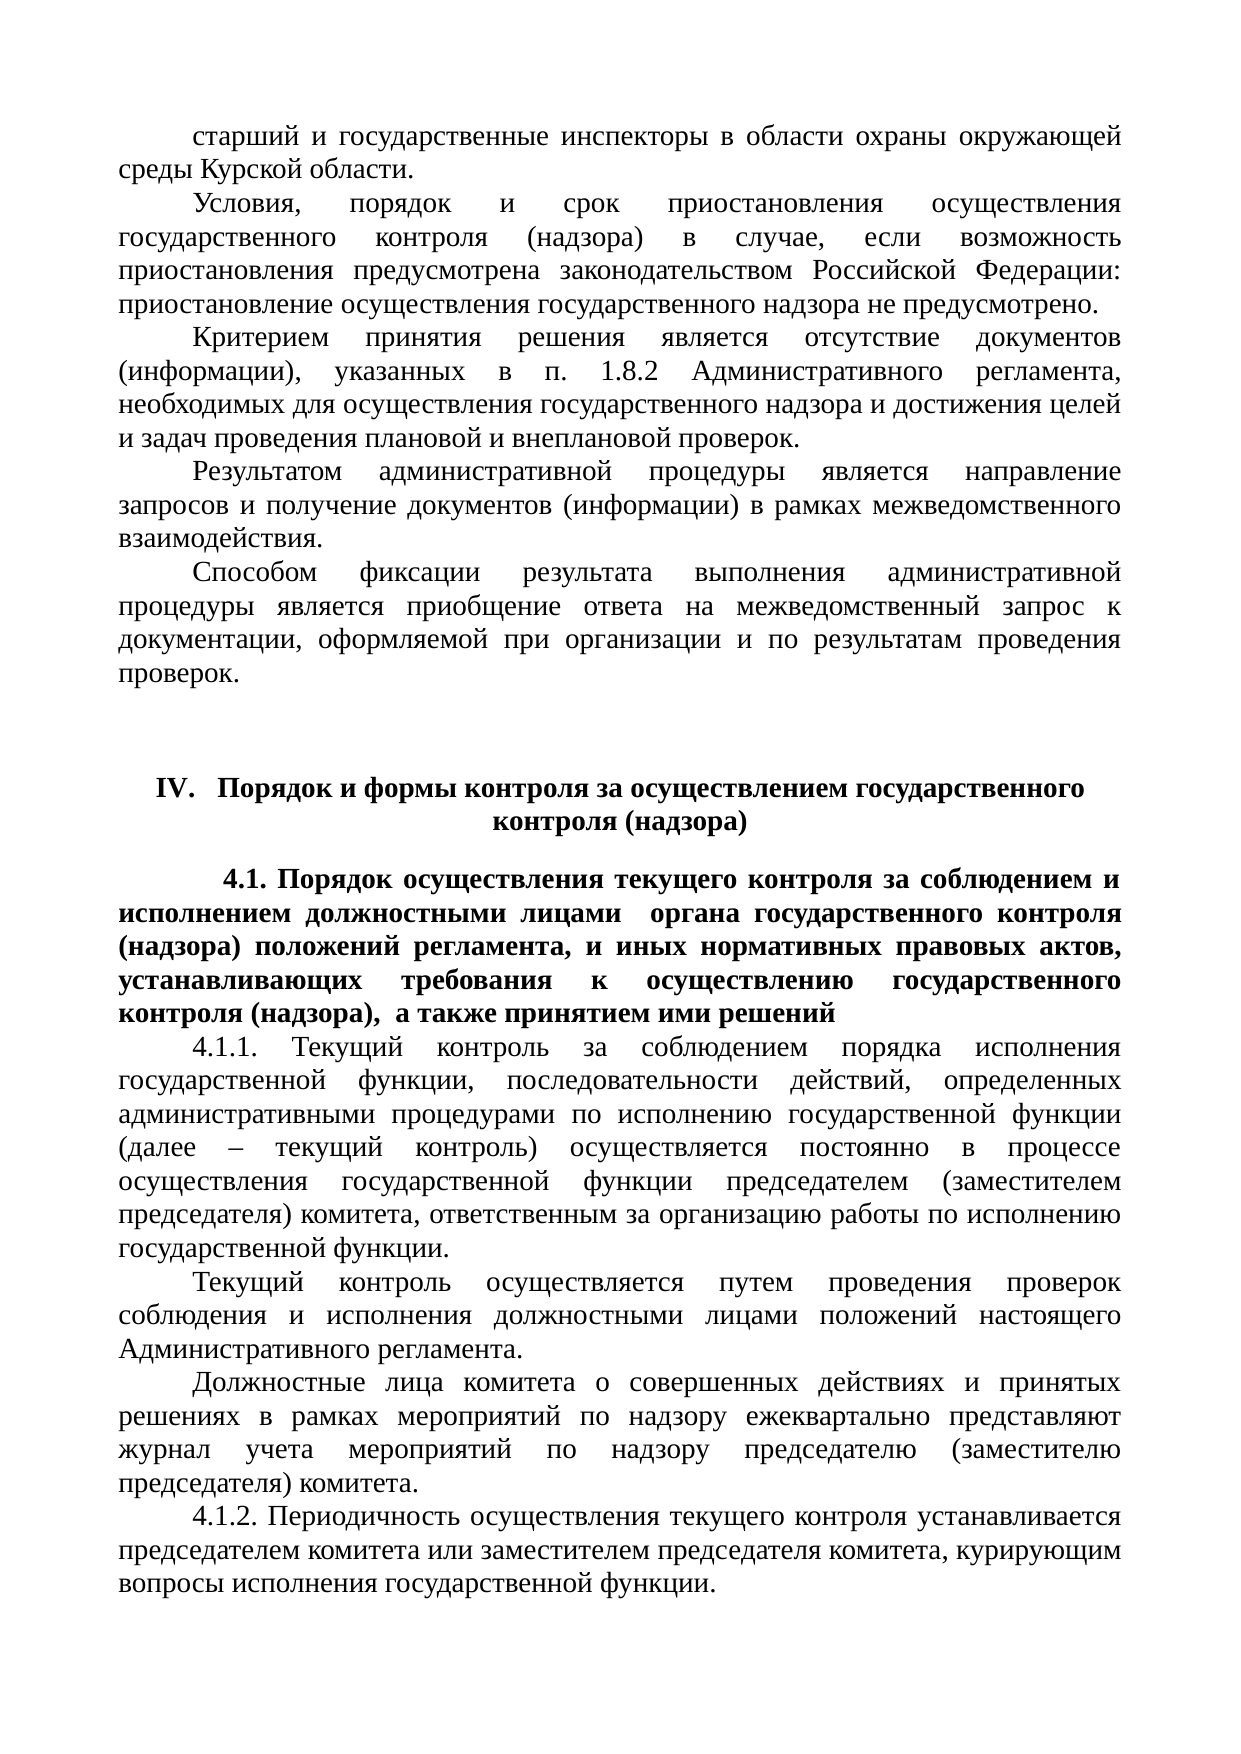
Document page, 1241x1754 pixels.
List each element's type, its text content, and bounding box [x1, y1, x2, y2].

text 4.1.1. Текущий контроль за соблюдением порядка исполнения государственной функции, последовательности действий, определенных административными процедурами по исполнению государственной функции (далее – текущий контроль) осуществляется постоянно в процессе осуществления государственной функции председателем (заместителем председателя) комитета, ответственным за организацию работы по исполнению государственной функции. [118, 1029, 1122, 1264]
text Условия, порядок и срок приостановления осуществления государственного контроля (надзора) в случае, если возможность приостановления предусмотрена законодательством Российской Федерации: приостановление осуществления государственного надзора не предусмотрено. [118, 185, 1122, 319]
text Текущий контроль осуществляется путем проведения проверок соблюдения и исполнения должностными лицами положений настоящего Административного регламента. [118, 1264, 1122, 1364]
text 4.1.2. Периодичность осуществления текущего контроля устанавливается председателем комитета или заместителем председателя комитета, курирующим вопросы исполнения государственной функции. [118, 1498, 1122, 1599]
text старший и государственные инспекторы в области охраны окружающей среды Курской области. [118, 118, 1122, 185]
text IV. Порядок и формы контроля за осуществлением государственного контроля (надзора) [118, 770, 1122, 837]
text 4.1. Порядок осуществления текущего контроля за соблюдением и исполнением должностными лицами органа государственного контроля (надзора) положений регламента, и иных нормативных правовых актов, устанавливающих требования к осуществлению государственного контроля (надзора), а также принятием ими решений [118, 861, 1122, 1029]
text Результатом административной процедуры является направление запросов и получение документов (информации) в рамках межведомственного взаимодействия. [118, 453, 1122, 554]
text Критерием принятия решения является отсутствие документов (информации), указанных в п. 1.8.2 Административного регламента, необходимых для осуществления государственного надзора и достижения целей и задач проведения плановой и внеплановой проверок. [118, 319, 1122, 453]
text Способом фиксации результата выполнения административной процедуры является приобщение ответа на межведомственный запрос к документации, оформляемой при организации и по результатам проведения проверок. [118, 554, 1122, 688]
text Должностные лица комитета о совершенных действиях и принятых решениях в рамках мероприятий по надзору ежеквартально представляют журнал учета мероприятий по надзору председателю (заместителю председателя) комитета. [118, 1364, 1122, 1498]
